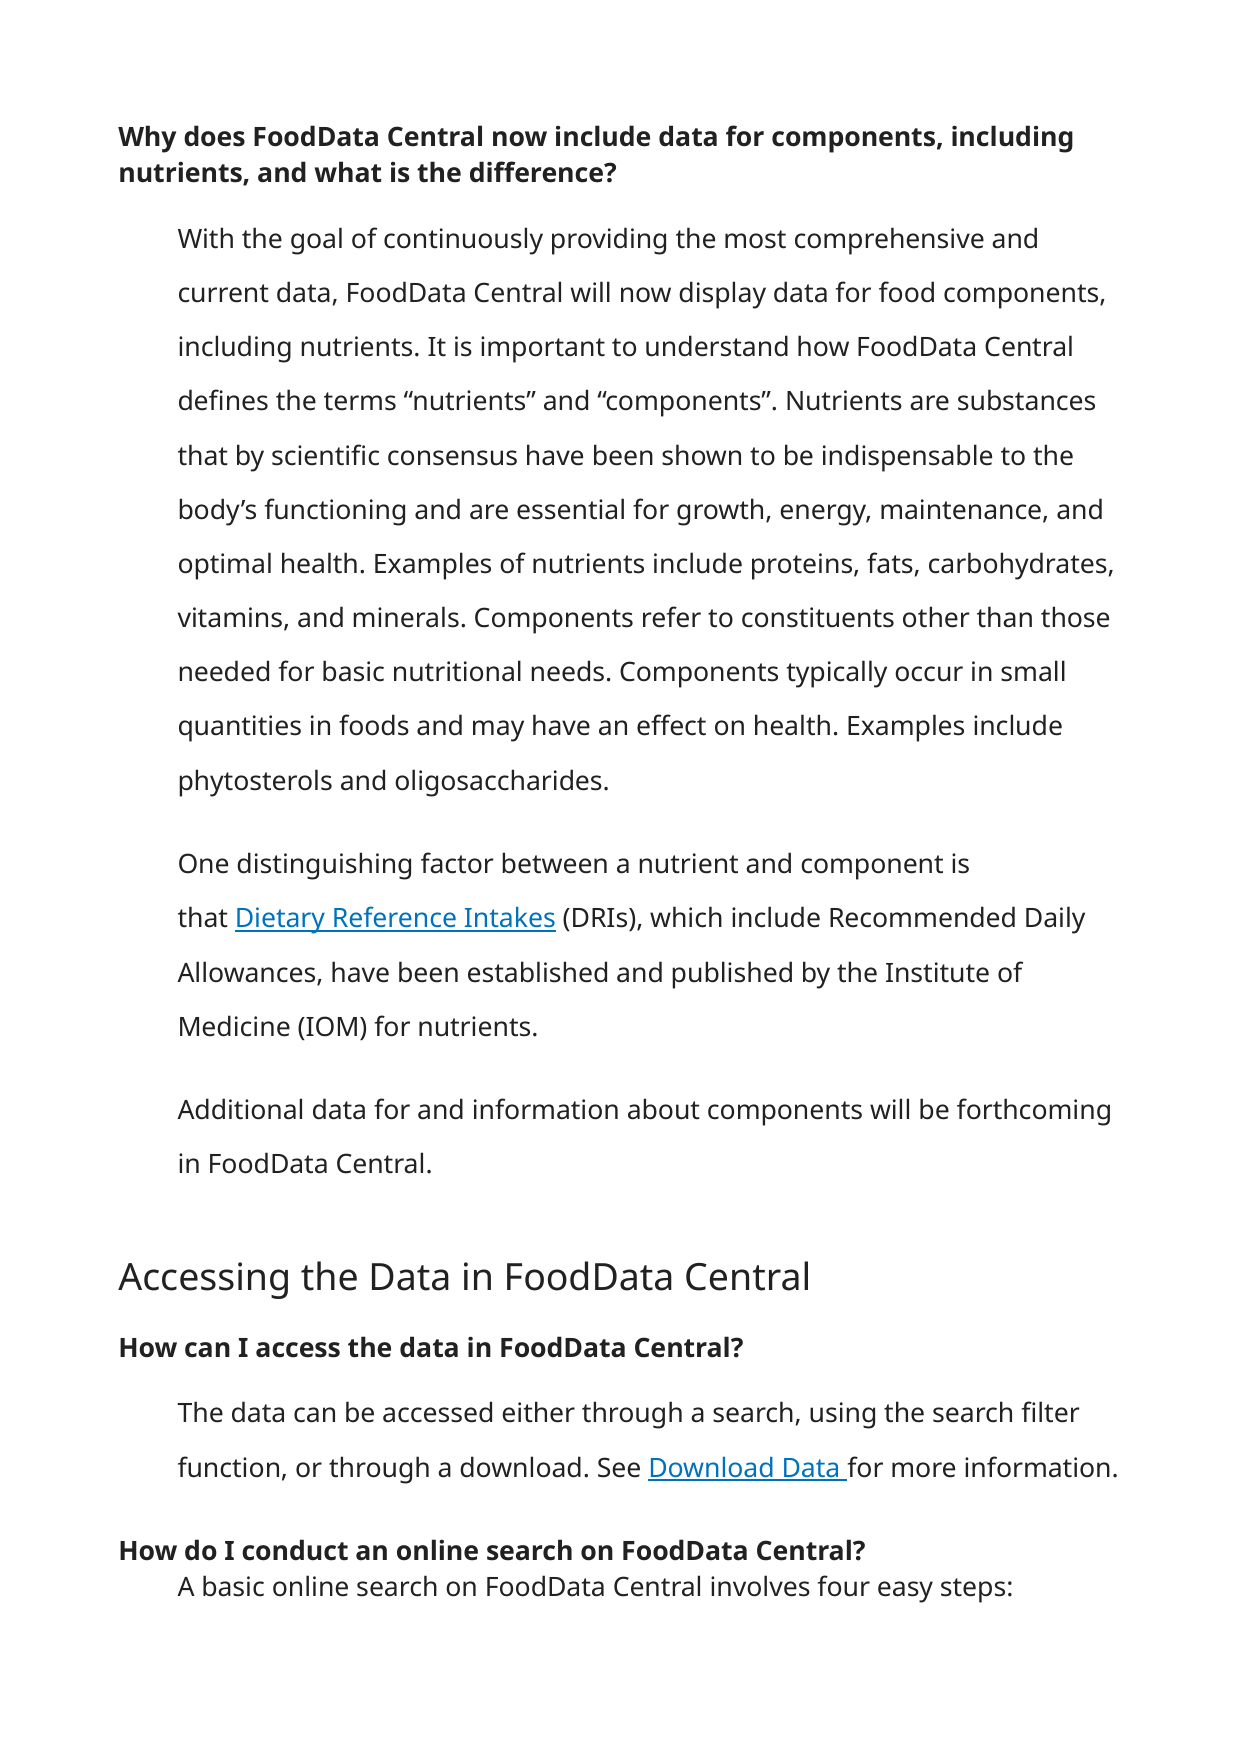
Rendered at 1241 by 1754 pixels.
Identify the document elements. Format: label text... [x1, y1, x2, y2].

subtitle Why does FoodData Central now include data for components, including nutrients, and what is the difference? [118, 118, 1122, 190]
subtitle How do I conduct an online search on FoodData Central? [118, 1532, 1122, 1568]
list One distinguishing factor between a nutrient and component is that Dietary Reference Intakes (DRIs), which include Recommended Daily Allowances, have been established and published by the Institute of Medicine (IOM) for nutrients. [177, 845, 1122, 1044]
list With the goal of continuously providing the most comprehensive and current data, FoodData Central will now display data for food components, including nutrients. It is important to understand how FoodData Central defines the terms “nutrients” and “components”. Nutrients are substances that by scientific consensus have been shown to be indispensable to the body’s functioning and are essential for growth, energy, maintenance, and optimal health. Examples of nutrients include proteins, fats, carbohydrates, vitamins, and minerals. Components refer to constituents other than those needed for basic nutritional needs. Components typically occur in small quantities in foods and may have an effect on health. Examples include phytosterols and oligosaccharides. [177, 220, 1122, 798]
subtitle How can I access the data in FoodData Central? [118, 1329, 1122, 1365]
list Additional data for and information about components will be forthcoming in FoodData Central. [177, 1091, 1122, 1182]
list A basic online search on FoodData Central involves four easy steps: [177, 1568, 1122, 1604]
subtitle Accessing the Data in FoodData Central [118, 1250, 1122, 1301]
list The data can be accessed either through a search, using the search filter function, or through a download. See Download Data for more information. [177, 1394, 1122, 1485]
